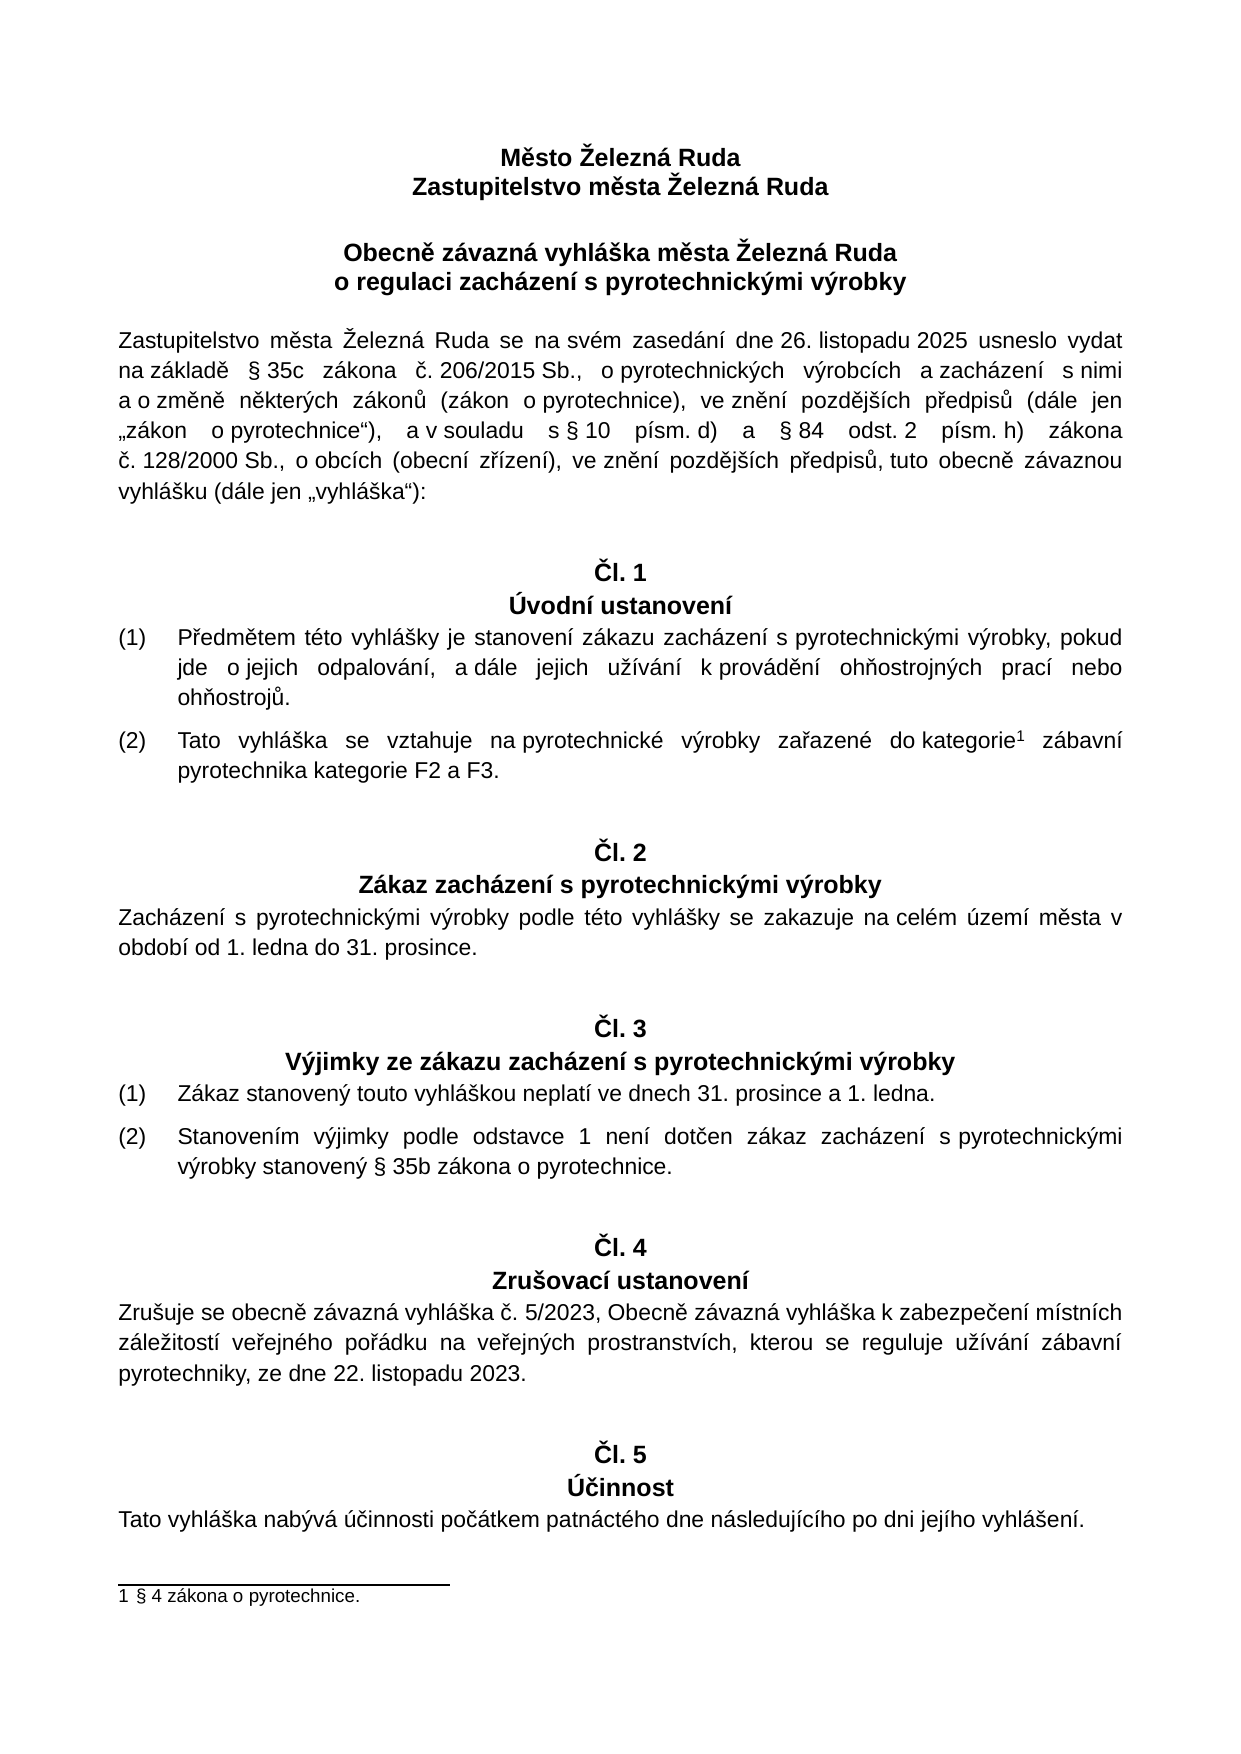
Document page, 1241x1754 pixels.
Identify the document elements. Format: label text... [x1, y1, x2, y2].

list Tato vyhláška se vztahuje na pyrotechnické výrobky zařazené do kategorie zábavní pyrotechnika kategorie F2 a F3. [118, 727, 1122, 784]
text Zacházení s pyrotechnickými výrobky podle této vyhlášky se zakazuje na celém území města v období od 1. ledna do 31. prosince. [118, 903, 1122, 960]
subtitle Čl. 2 Zákaz zacházení s pyrotechnickými výrobky [118, 837, 1122, 899]
subtitle Čl. 4 Zrušovací ustanovení [118, 1233, 1122, 1295]
text Město Železná Ruda Zastupitelstvo města Železná Ruda [118, 143, 1122, 201]
list Zákaz stanovený touto vyhláškou neplatí ve dnech 31. prosince a 1. ledna. [118, 1080, 1122, 1106]
text Zastupitelstvo města Železná Ruda se na svém zasedání dne 26. listopadu 2025 usneslo vydat na základě § 35c zákona č. 206/2015 Sb., o pyrotechnických výrobcích a zacházení s nimi a o změně některých zákonů (zákon o pyrotechnice), ve znění pozdějších předpisů (dále jen „zákon o pyrotechnice“), a v souladu s § 10 písm. d) a § 84 odst. 2 písm. h) zákona č. 128/2000 Sb., o obcích (obecní zřízení), ve znění pozdějších předpisů, tuto obecně závaznou vyhlášku (dále jen „vyhláška“): [118, 327, 1122, 504]
list Předmětem této vyhlášky je stanovení zákazu zacházení s pyrotechnickými výrobky, pokud jde o jejich odpalování, a dále jejich užívání k provádění ohňostrojných prací nebo ohňostrojů. [118, 624, 1122, 711]
list § 4 zákona o pyrotechnice. [118, 1585, 1122, 1607]
list Stanovením výjimky podle odstavce 1 není dotčen zákaz zacházení s pyrotechnickými výrobky stanovený § 35b zákona o pyrotechnice. [118, 1123, 1122, 1179]
text Tato vyhláška nabývá účinnosti počátkem patnáctého dne následujícího po dni jejího vyhlášení. [118, 1506, 1122, 1532]
text Zrušuje se obecně závazná vyhláška č. 5/2023, Obecně závazná vyhláška k zabezpečení místních záležitostí veřejného pořádku na veřejných prostranstvích, kterou se reguluje užívání zábavní pyrotechniky, ze dne 22. listopadu 2023. [118, 1299, 1122, 1386]
subtitle Čl. 1 Úvodní ustanovení [118, 558, 1122, 620]
subtitle Čl. 3 Výjimky ze zákazu zacházení s pyrotechnickými výrobky [118, 1014, 1122, 1076]
subtitle Čl. 5 Účinnost [118, 1440, 1122, 1502]
subtitle Obecně závazná vyhláška města Železná Ruda o regulaci zacházení s pyrotechnickými výrobky [118, 238, 1122, 295]
